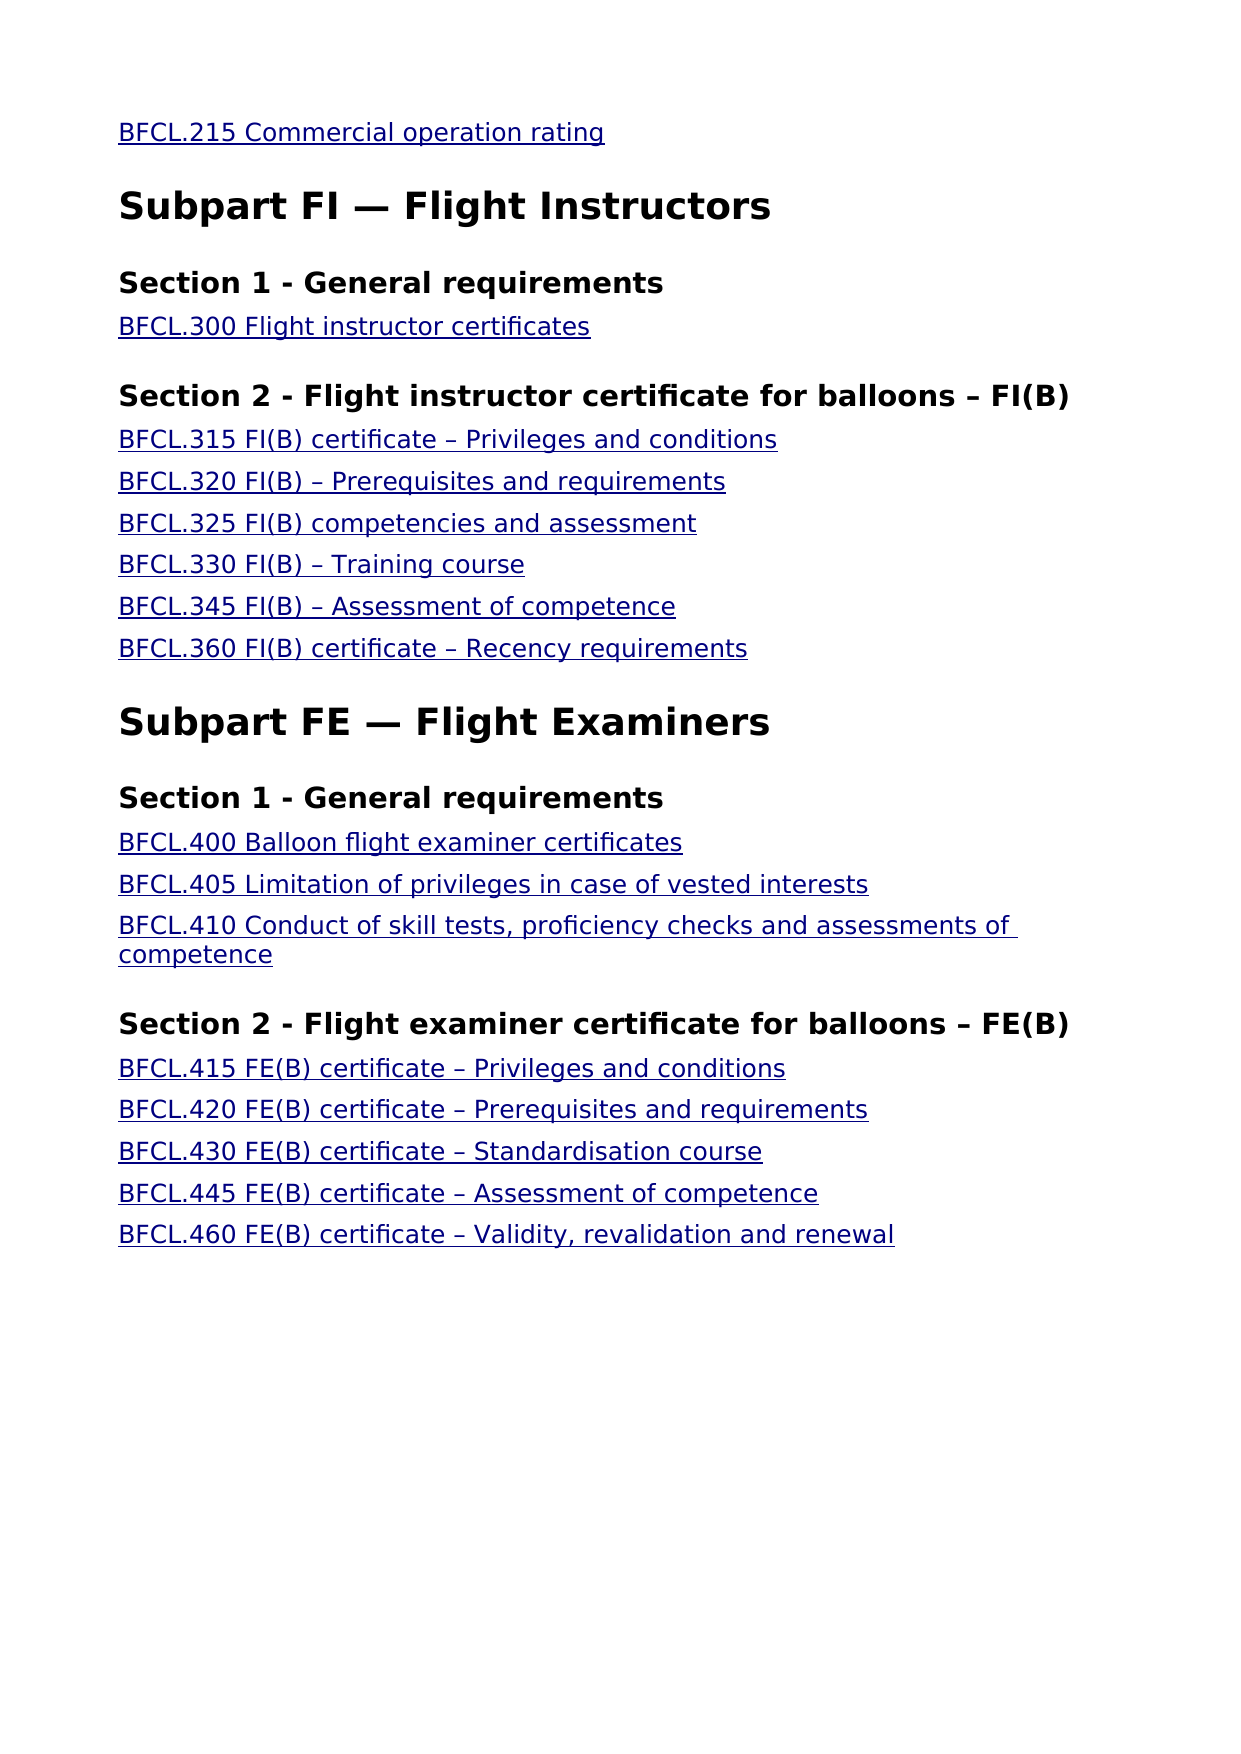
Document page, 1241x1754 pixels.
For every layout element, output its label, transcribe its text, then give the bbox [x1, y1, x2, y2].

text BFCL.325 FI(B) competencies and assessment [118, 509, 1122, 538]
subtitle Subpart FE — Flight Examiners [118, 701, 1122, 744]
subtitle Subpart FI — Flight Instructors [118, 185, 1122, 228]
text BFCL.330 FI(B) – Training course [118, 551, 1122, 580]
text BFCL.405 Limitation of privileges in case of vested interests [118, 870, 1122, 899]
text BFCL.315 FI(B) certificate – Privileges and conditions [118, 426, 1122, 455]
subtitle Section 1 - General requirements [118, 266, 1122, 300]
text BFCL.400 Balloon flight examiner certificates [118, 828, 1122, 857]
subtitle Section 1 - General requirements [118, 782, 1122, 816]
text BFCL.360 FI(B) certificate – Recency requirements [118, 634, 1122, 663]
text BFCL.215 Commercial operation rating [118, 118, 1122, 147]
subtitle Section 2 - Flight examiner certificate for balloons – FE(B) [118, 1007, 1122, 1041]
text BFCL.430 FE(B) certificate – Standardisation course [118, 1137, 1122, 1166]
text BFCL.445 FE(B) certificate – Assessment of competence [118, 1179, 1122, 1208]
text BFCL.300 Flight instructor certificates [118, 312, 1122, 342]
text BFCL.410 Conduct of skill tests, proficiency checks and assessments of competence [118, 911, 1122, 970]
text BFCL.320 FI(B) – Prerequisites and requirements [118, 467, 1122, 496]
subtitle Section 2 - Flight instructor certificate for balloons – FI(B) [118, 379, 1122, 413]
text BFCL.345 FI(B) – Assessment of competence [118, 592, 1122, 621]
text BFCL.420 FE(B) certificate – Prerequisites and requirements [118, 1095, 1122, 1124]
text BFCL.460 FE(B) certificate – Validity, revalidation and renewal [118, 1220, 1122, 1249]
text BFCL.415 FE(B) certificate – Privileges and conditions [118, 1054, 1122, 1083]
